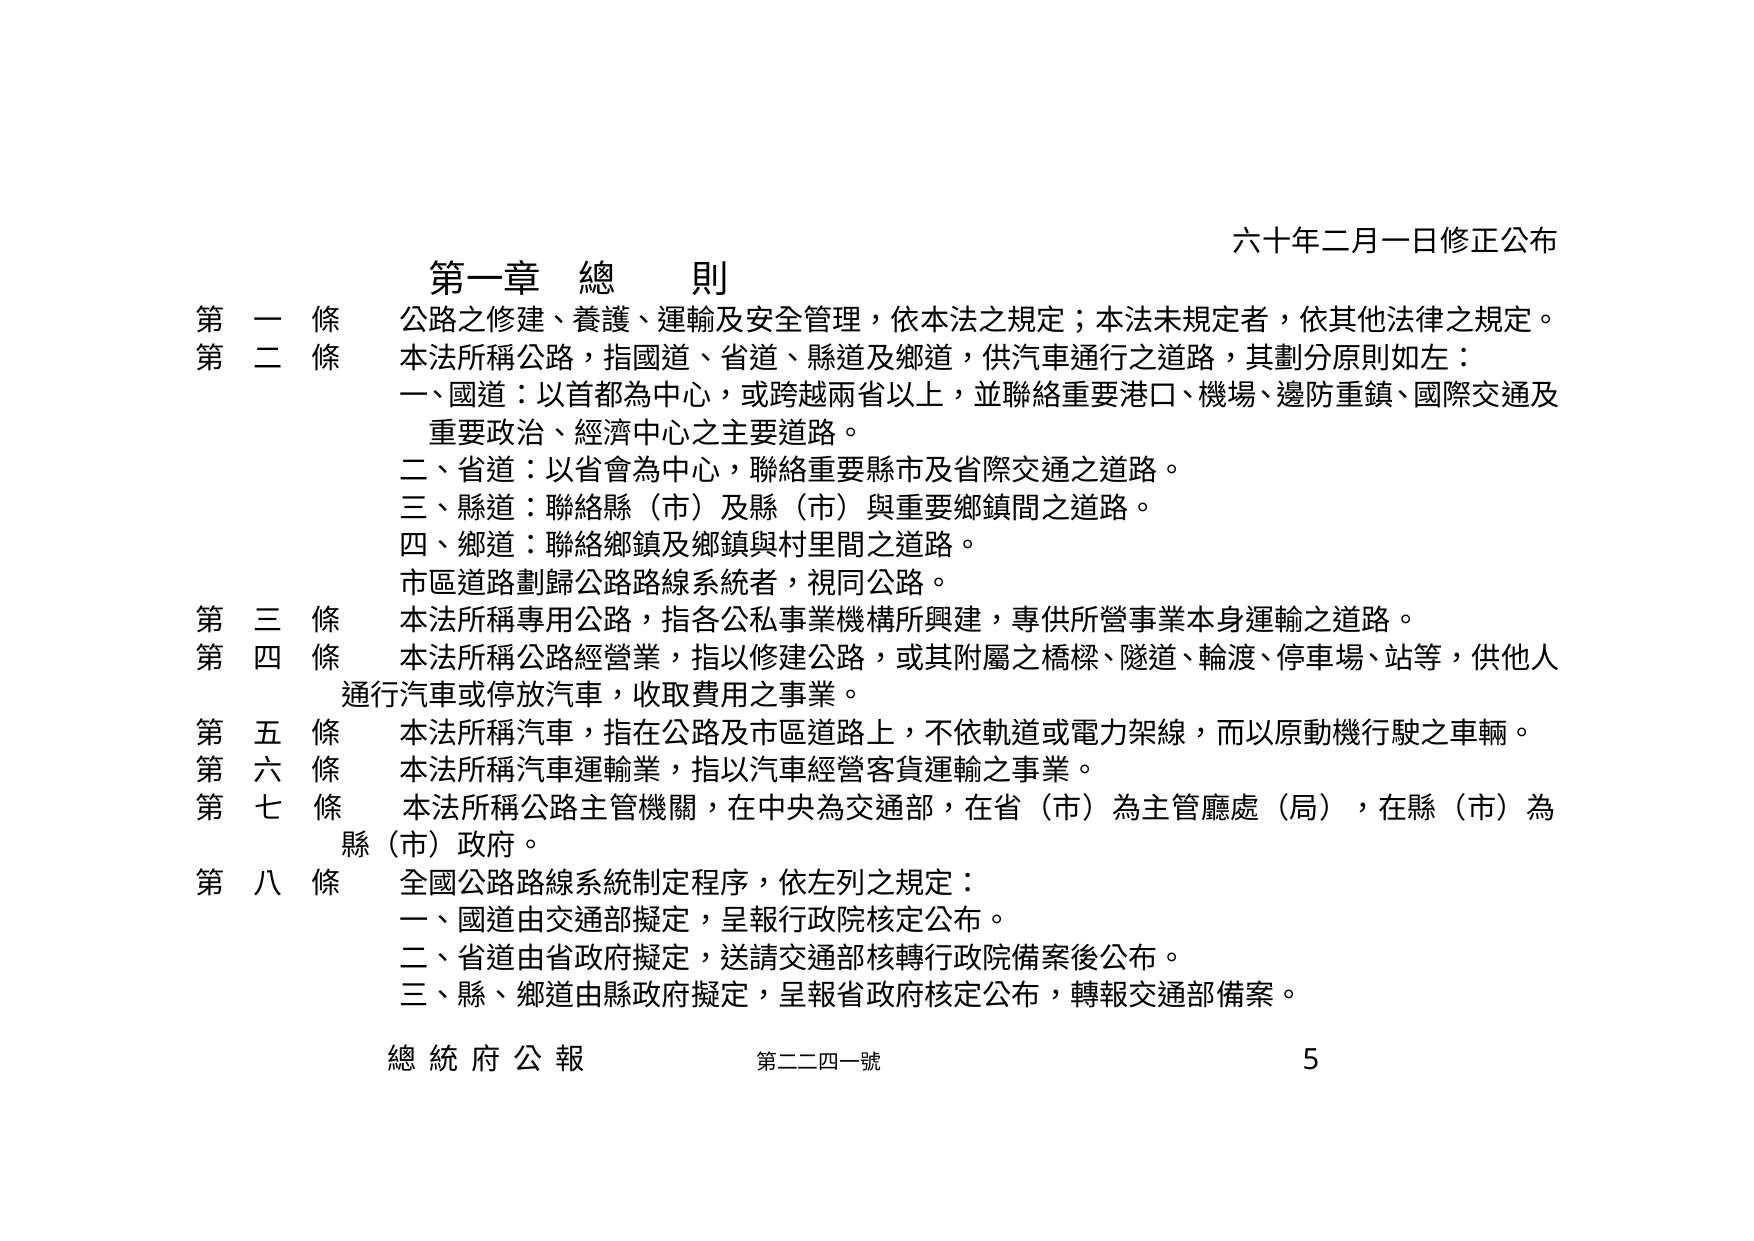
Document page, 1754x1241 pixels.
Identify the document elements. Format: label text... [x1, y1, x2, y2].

text 三、縣道：聯絡縣（市）及縣（市）與重要鄉鎮間之道路。 [399, 488, 1559, 526]
text 第 八 條 全國公路路線系統制定程序，依左列之規定： [195, 863, 1559, 901]
text 第 七 條 本法所稱公路主管機關，在中央為交通部，在省（市）為主管廳處（局），在縣（市）為縣（市）政府。 [195, 788, 1559, 863]
text 二、省道由省政府擬定，送請交通部核轉行政院備案後公布。 [399, 938, 1559, 976]
text 三、縣、鄉道由縣政府擬定，呈報省政府核定公布，轉報交通部備案。 [399, 976, 1559, 1013]
text 第 一 條 公路之修建、養護、運輸及安全管理，依本法之規定；本法未規定者，依其他法律之規定。 [195, 301, 1559, 338]
text 市區道路劃歸公路路線系統者，視同公路。 [341, 563, 1559, 601]
text 第一章 總 則 [428, 259, 1559, 301]
text 一、國道：以首都為中心，或跨越兩省以上，並聯絡重要港口、機場、邊防重鎮、國際交通及重要政治、經濟中心之主要道路。 [399, 376, 1559, 451]
text 第 六 條 本法所稱汽車運輸業，指以汽車經營客貨運輸之事業。 [195, 751, 1559, 788]
text 一、國道由交通部擬定，呈報行政院核定公布。 [399, 901, 1559, 938]
text 第 四 條 本法所稱公路經營業，指以修建公路，或其附屬之橋樑、隧道、輪渡、停車場、站等，供他人通行汽車或停放汽車，收取費用之事業。 [195, 638, 1559, 713]
text 四、鄉道：聯絡鄉鎮及鄉鎮與村里間之道路。 [399, 526, 1559, 563]
text 第 五 條 本法所稱汽車，指在公路及市區道路上，不依軌道或電力架線，而以原動機行駛之車輛。 [195, 713, 1559, 751]
text 六十年二月一日修正公布 [195, 222, 1559, 259]
text 第 二 條 本法所稱公路，指國道、省道、縣道及鄉道，供汽車通行之道路，其劃分原則如左： [195, 338, 1559, 376]
text 二、省道：以省會為中心，聯絡重要縣市及省際交通之道路。 [399, 451, 1559, 488]
text 第 三 條 本法所稱專用公路，指各公私事業機構所興建，專供所營事業本身運輸之道路。 [195, 601, 1559, 638]
